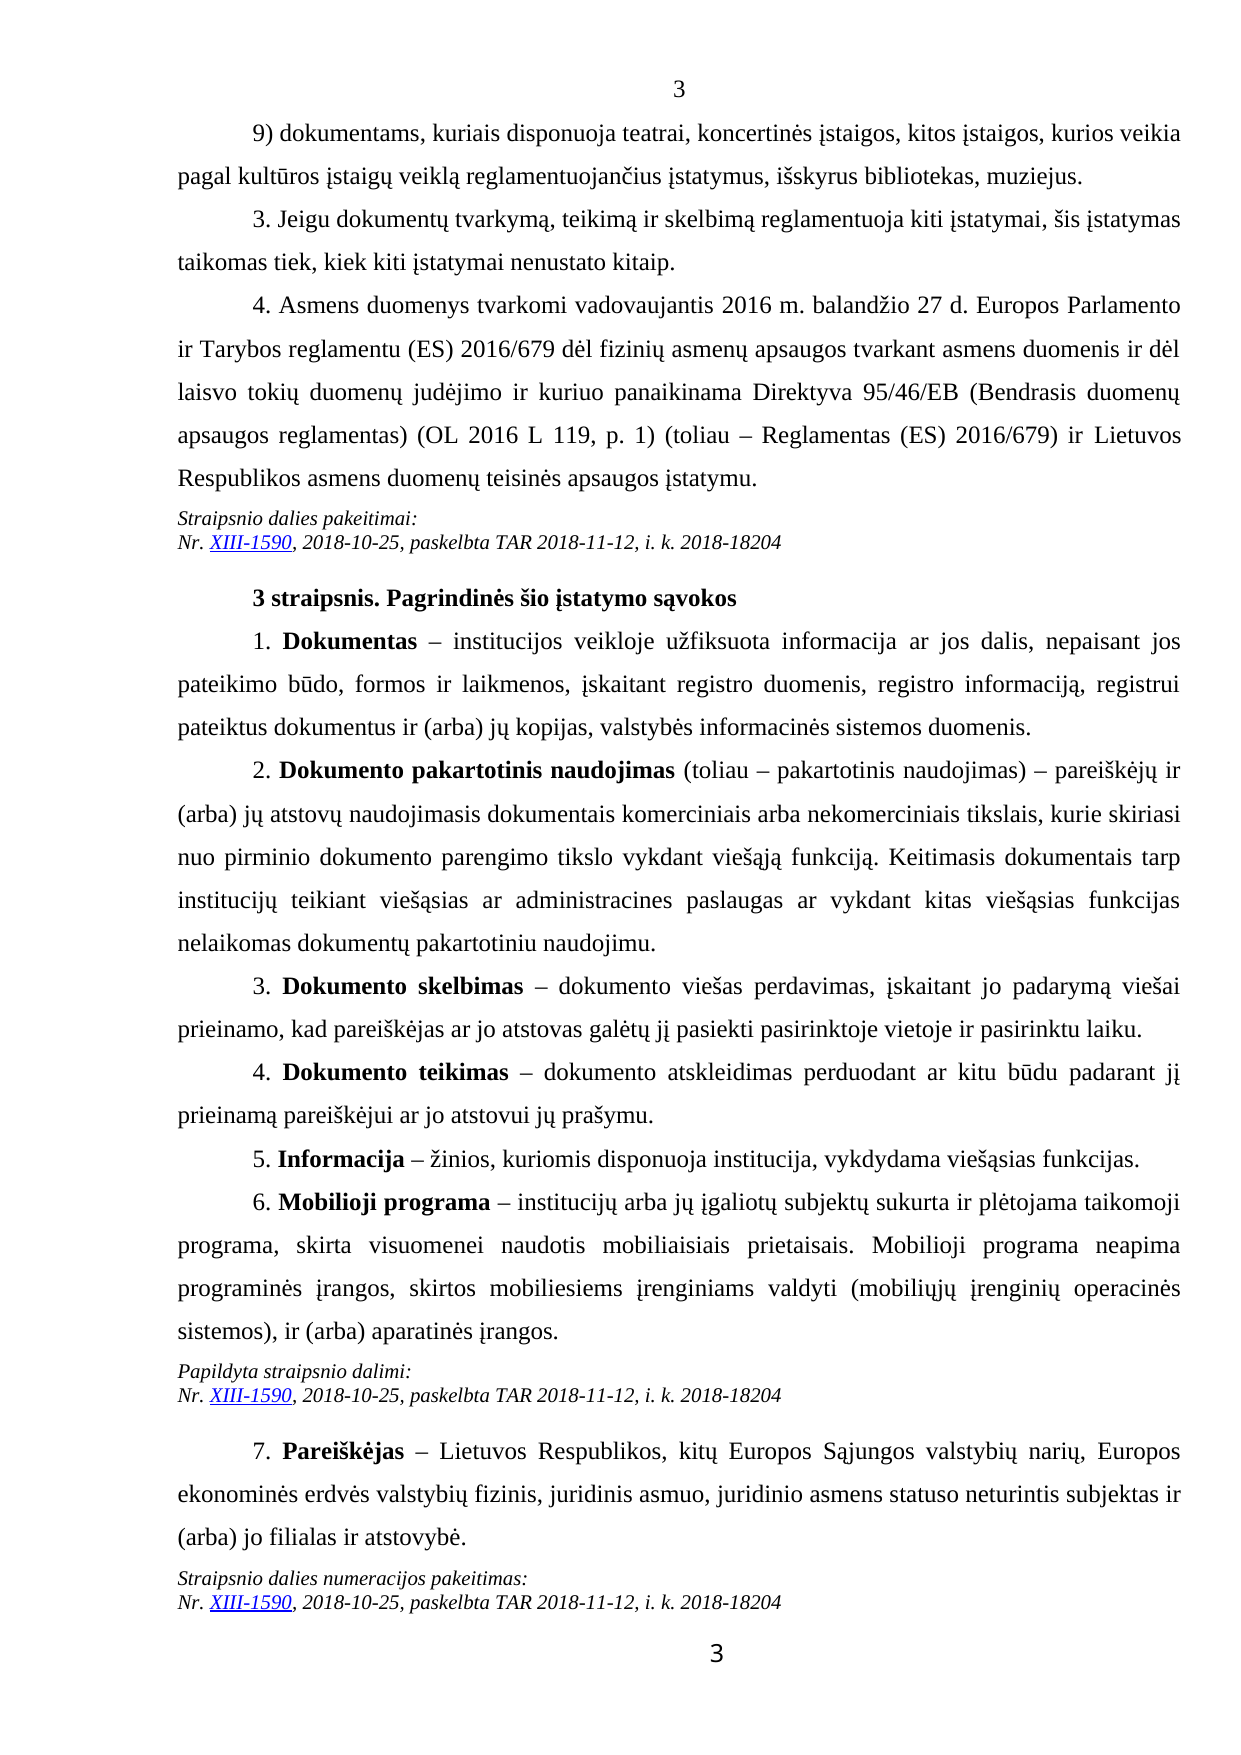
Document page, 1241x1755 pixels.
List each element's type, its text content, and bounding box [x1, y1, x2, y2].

text Nr. XIII-1590, 2018-10-25, paskelbta TAR 2018-11-12, i. k. 2018-18204 [177, 1590, 1181, 1614]
text 3. Jeigu dokumentų tvarkymą, teikimą ir skelbimą reglamentuoja kiti įstatymai, šis įstatymas taikomas tiek, kiek kiti įstatymai nenustato kitaip. [177, 204, 1181, 276]
text Straipsnio dalies numeracijos pakeitimas: [177, 1566, 1181, 1590]
text 7. Pareiškėjas – Lietuvos Respublikos, kitų Europos Sąjungos valstybių narių, Europos ekonominės erdvės valstybių fizinis, juridinis asmuo, juridinio asmens statuso neturintis subjektas ir (arba) jo filialas ir atstovybė. [177, 1436, 1181, 1551]
text Nr. XIII-1590, 2018-10-25, paskelbta TAR 2018-11-12, i. k. 2018-18204 [177, 530, 1181, 554]
text 4. Dokumento teikimas – dokumento atskleidimas perduodant ar kitu būdu padarant jį prieinamą pareiškėjui ar jo atstovui jų prašymu. [177, 1057, 1181, 1129]
text 5. Informacija – žinios, kuriomis disponuoja institucija, vykdydama viešąsias funkcijas. [177, 1144, 1181, 1172]
text 6. Mobilioji programa – institucijų arba jų įgaliotų subjektų sukurta ir plėtojama taikomoji programa, skirta visuomenei naudotis mobiliaisiais prietaisais. Mobilioji programa neapima programinės įrangos, skirtos mobiliesiems įrenginiams valdyti (mobiliųjų įrenginių operacinės sistemos), ir (arba) aparatinės įrangos. [177, 1187, 1181, 1345]
text Papildyta straipsnio dalimi: [177, 1359, 1181, 1383]
text 3 straipsnis. Pagrindinės šio įstatymo sąvokos [177, 583, 1181, 612]
text 2. Dokumento pakartotinis naudojimas (toliau – pakartotinis naudojimas) – pareiškėjų ir (arba) jų atstovų naudojimasis dokumentais komerciniais arba nekomerciniais tikslais, kurie skiriasi nuo pirminio dokumento parengimo tikslo vykdant viešąją funkciją. Keitimasis dokumentais tarp institucijų teikiant viešąsias ar administracines paslaugas ar vykdant kitas viešąsias funkcijas nelaikomas dokumentų pakartotiniu naudojimu. [177, 756, 1181, 957]
text 4. Asmens duomenys tvarkomi vadovaujantis 2016 m. balandžio 27 d. Europos Parlamento ir Tarybos reglamentu (ES) 2016/679 dėl fizinių asmenų apsaugos tvarkant asmens duomenis ir dėl laisvo tokių duomenų judėjimo ir kuriuo panaikinama Direktyva 95/46/EB (Bendrasis duomenų apsaugos reglamentas) (OL 2016 L 119, p. 1) (toliau – Reglamentas (ES) 2016/679) ir Lietuvos Respublikos asmens duomenų teisinės apsaugos įstatymu. [177, 291, 1181, 492]
text Straipsnio dalies pakeitimai: [177, 506, 1181, 530]
text 3. Dokumento skelbimas – dokumento viešas perdavimas, įskaitant jo padarymą viešai prieinamo, kad pareiškėjas ar jo atstovas galėtų jį pasiekti pasirinktoje vietoje ir pasirinktu laiku. [177, 971, 1181, 1043]
text 9) dokumentams, kuriais disponuoja teatrai, koncertinės įstaigos, kitos įstaigos, kurios veikia pagal kultūros įstaigų veiklą reglamentuojančius įstatymus, išskyrus bibliotekas, muziejus. [177, 118, 1181, 190]
text Nr. XIII-1590, 2018-10-25, paskelbta TAR 2018-11-12, i. k. 2018-18204 [177, 1383, 1181, 1407]
text 1. Dokumentas – institucijos veikloje užfiksuota informacija ar jos dalis, nepaisant jos pateikimo būdo, formos ir laikmenos, įskaitant registro duomenis, registro informaciją, registrui pateiktus dokumentus ir (arba) jų kopijas, valstybės informacinės sistemos duomenis. [177, 626, 1181, 741]
